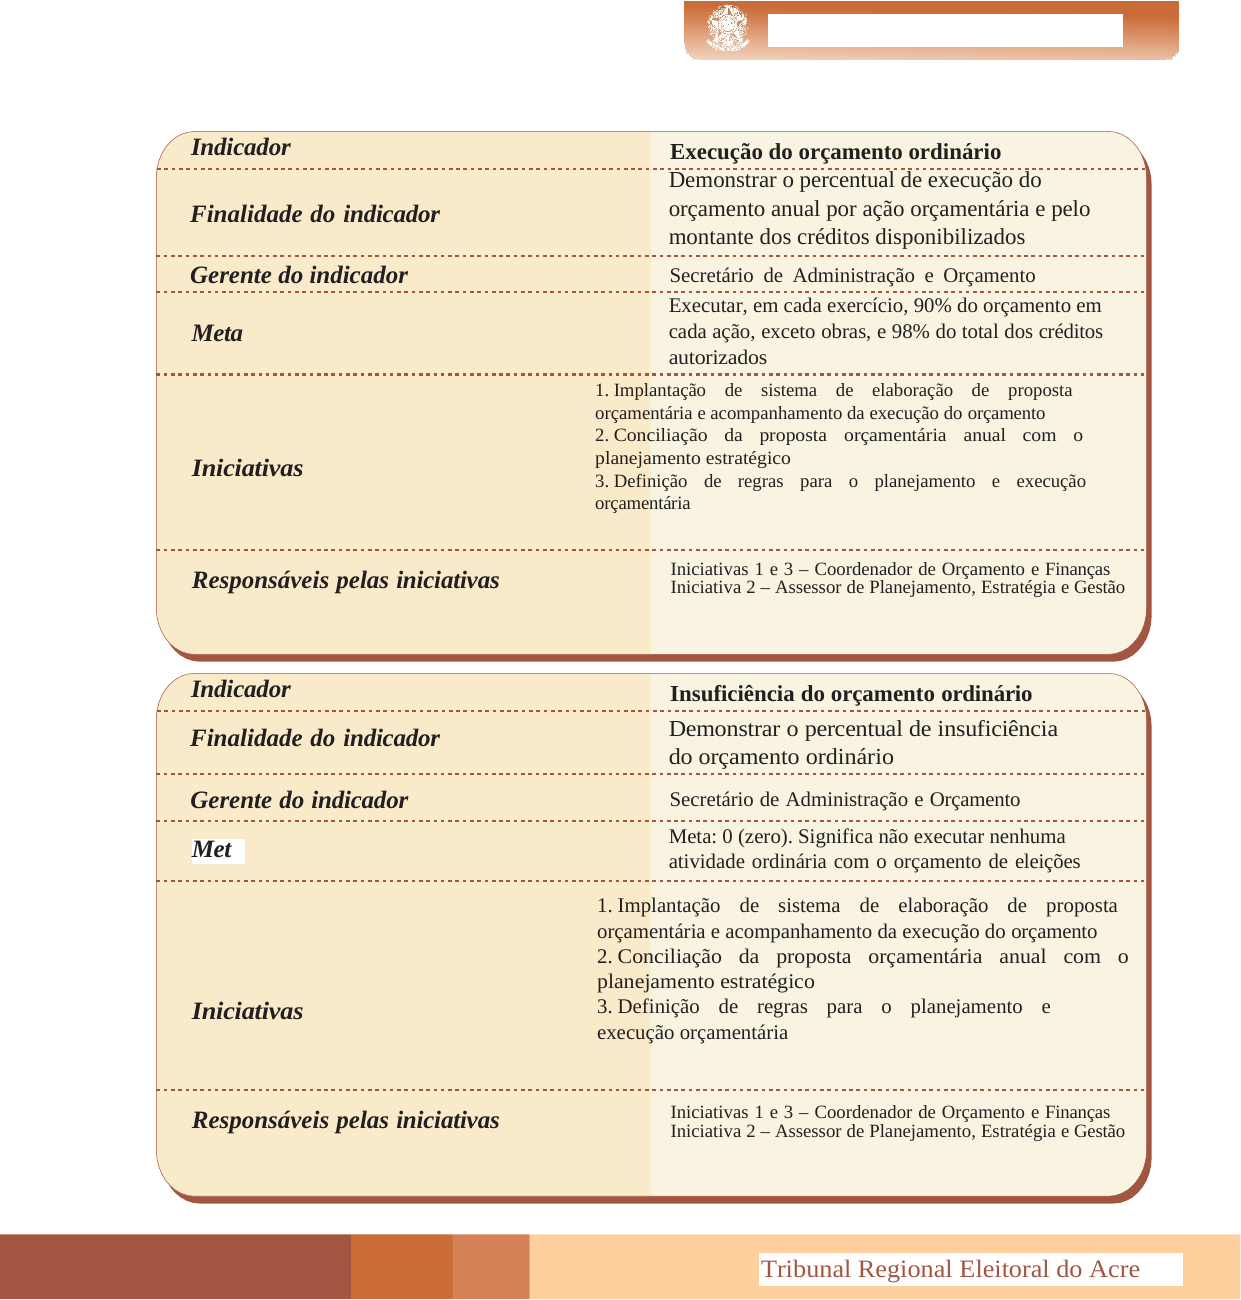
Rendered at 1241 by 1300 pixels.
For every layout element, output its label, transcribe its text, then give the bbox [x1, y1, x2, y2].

text Gerente do indicador Secretário de Administração e Orçamento [1152, 783, 1196, 813]
text Meta [192, 839, 245, 864]
text autorizados [1152, 344, 1196, 369]
text Insuficiência do orçamento ordinário [1130, 680, 1196, 706]
